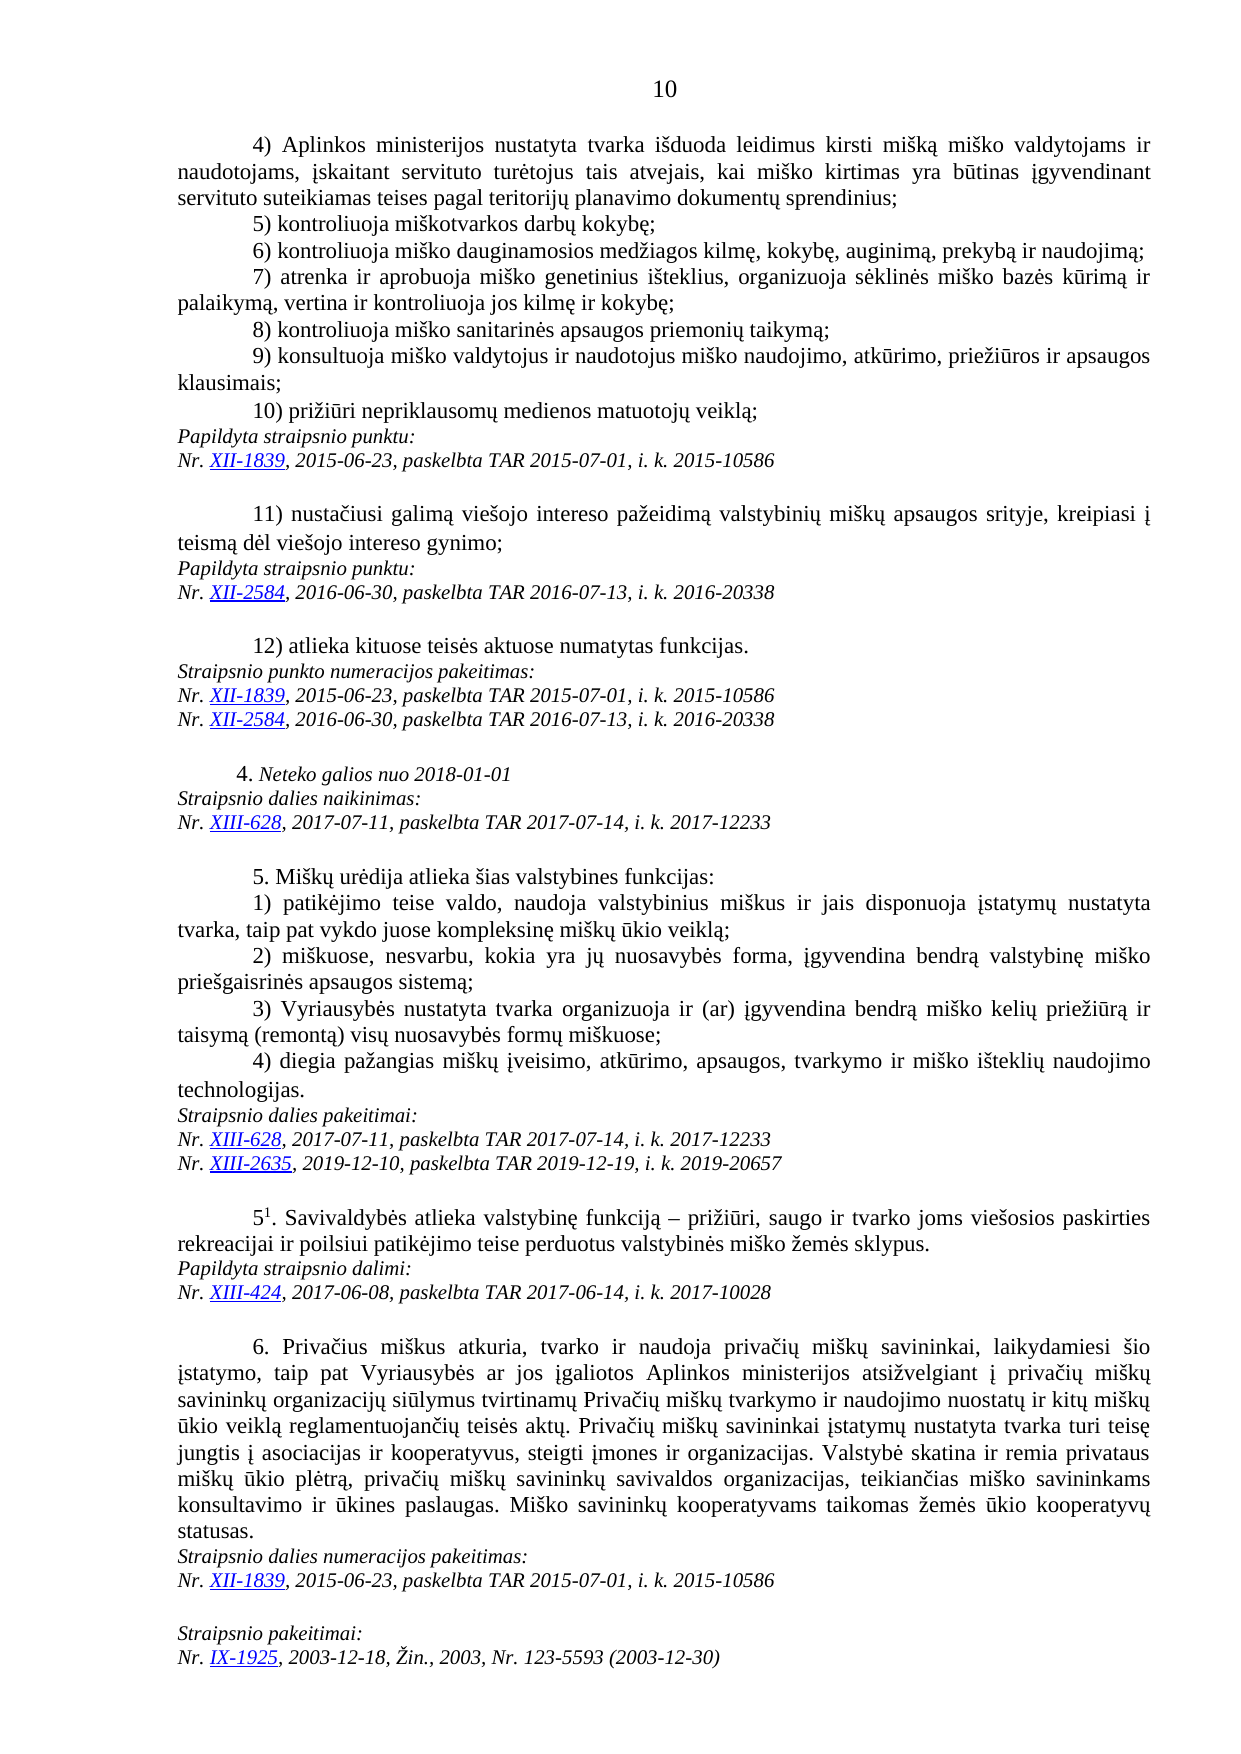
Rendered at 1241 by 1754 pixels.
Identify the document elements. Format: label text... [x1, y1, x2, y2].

text Papildyta straipsnio punktu: [177, 424, 1152, 448]
text Papildyta straipsnio punktu: [177, 556, 1152, 580]
text 10) prižiūri nepriklausomų medienos matuotojų veiklą; [177, 395, 1152, 424]
text 2) miškuose, nesvarbu, kokia yra jų nuosavybės forma, įgyvendina bendrą valstybinę miško priešgaisrinės apsaugos sistemą; [177, 942, 1152, 995]
text 6) kontroliuoja miško dauginamosios medžiagos kilmę, kokybę, auginimą, prekybą ir naudojimą; [177, 237, 1152, 263]
text Nr. XIII-424, 2017-06-08, paskelbta TAR 2017-06-14, i. k. 2017-10028 [177, 1280, 1152, 1304]
text 51. Savivaldybės atlieka valstybinę funkciją – prižiūri, saugo ir tvarko joms viešosios paskirties rekreacijai ir poilsiui patikėjimo teise perduotus valstybinės miško žemės sklypus. [177, 1203, 1152, 1256]
text 9) konsultuoja miško valdytojus ir naudotojus miško naudojimo, atkūrimo, priežiūros ir apsaugos klausimais; [177, 342, 1152, 395]
text Nr. XII-1839, 2015-06-23, paskelbta TAR 2015-07-01, i. k. 2015-10586 [177, 683, 1152, 707]
text Straipsnio dalies pakeitimai: [177, 1103, 1152, 1127]
text Nr. XIII-628, 2017-07-11, paskelbta TAR 2017-07-14, i. k. 2017-12233 [177, 1127, 1152, 1151]
text 4) diegia pažangias miškų įveisimo, atkūrimo, apsaugos, tvarkymo ir miško išteklių naudojimo technologijas. [177, 1047, 1152, 1103]
text Nr. XII-1839, 2015-06-23, paskelbta TAR 2015-07-01, i. k. 2015-10586 [177, 448, 1152, 472]
text Straipsnio pakeitimai: [177, 1621, 1152, 1645]
text Straipsnio dalies naikinimas: [177, 786, 1152, 810]
text Papildyta straipsnio dalimi: [177, 1256, 1152, 1280]
text Nr. XIII-628, 2017-07-11, paskelbta TAR 2017-07-14, i. k. 2017-12233 [177, 810, 1152, 834]
text 11) nustačiusi galimą viešojo intereso pažeidimą valstybinių miškų apsaugos srityje, kreipiasi į teismą dėl viešojo intereso gynimo; [177, 501, 1152, 556]
text 3) Vyriausybės nustatyta tvarka organizuoja ir (ar) įgyvendina bendrą miško kelių priežiūrą ir taisymą (remontą) visų nuosavybės formų miškuose; [177, 995, 1152, 1047]
text Nr. XII-1839, 2015-06-23, paskelbta TAR 2015-07-01, i. k. 2015-10586 [177, 1568, 1152, 1592]
text 4) Aplinkos ministerijos nustatyta tvarka išduoda leidimus kirsti mišką miško valdytojams ir naudotojams, įskaitant servituto turėtojus tais atvejais, kai miško kirtimas yra būtinas įgyvendinant servituto suteikiamas teises pagal teritorijų planavimo dokumentų sprendinius; [177, 131, 1152, 210]
text 12) atlieka kituose teisės aktuose numatytas funkcijas. [177, 632, 1152, 659]
text 5) kontroliuoja miškotvarkos darbų kokybę; [177, 210, 1152, 237]
text 6. Privačius miškus atkuria, tvarko ir naudoja privačių miškų savininkai, laikydamiesi šio įstatymo, taip pat Vyriausybės ar jos įgaliotos Aplinkos ministerijos atsižvelgiant į privačių miškų savininkų organizacijų siūlymus tvirtinamų Privačių miškų tvarkymo ir naudojimo nuostatų ir kitų miškų ūkio veiklą reglamentuojančių teisės aktų. Privačių miškų savininkai įstatymų nustatyta tvarka turi teisę jungtis į asociacijas ir kooperatyvus, steigti įmones ir organizacijas. Valstybė skatina ir remia privataus miškų ūkio plėtrą, privačių miškų savininkų savivaldos organizacijas, teikiančias miško savininkams konsultavimo ir ūkines paslaugas. Miško savininkų kooperatyvams taikomas žemės ūkio kooperatyvų statusas. [177, 1333, 1152, 1544]
text 5. Miškų urėdija atlieka šias valstybines funkcijas: [177, 863, 1152, 889]
text 1) patikėjimo teise valdo, naudoja valstybinius miškus ir jais disponuoja įstatymų nustatyta tvarka, taip pat vykdo juose kompleksinę miškų ūkio veiklą; [177, 889, 1152, 942]
text Straipsnio punkto numeracijos pakeitimas: [177, 659, 1152, 683]
text Straipsnio dalies numeracijos pakeitimas: [177, 1544, 1152, 1568]
text Nr. XII-2584, 2016-06-30, paskelbta TAR 2016-07-13, i. k. 2016-20338 [177, 707, 1152, 731]
text 8) kontroliuoja miško sanitarinės apsaugos priemonių taikymą; [177, 316, 1152, 342]
text Nr. XIII-2635, 2019-12-10, paskelbta TAR 2019-12-19, i. k. 2019-20657 [177, 1151, 1152, 1175]
text 4. Neteko galios nuo 2018-01-01 [177, 760, 1152, 786]
text Nr. XII-2584, 2016-06-30, paskelbta TAR 2016-07-13, i. k. 2016-20338 [177, 580, 1152, 604]
text 7) atrenka ir aprobuoja miško genetinius išteklius, organizuoja sėklinės miško bazės kūrimą ir palaikymą, vertina ir kontroliuoja jos kilmę ir kokybę; [177, 263, 1152, 316]
text Nr. IX-1925, 2003-12-18, Žin., 2003, Nr. 123-5593 (2003-12-30) [177, 1645, 1152, 1669]
